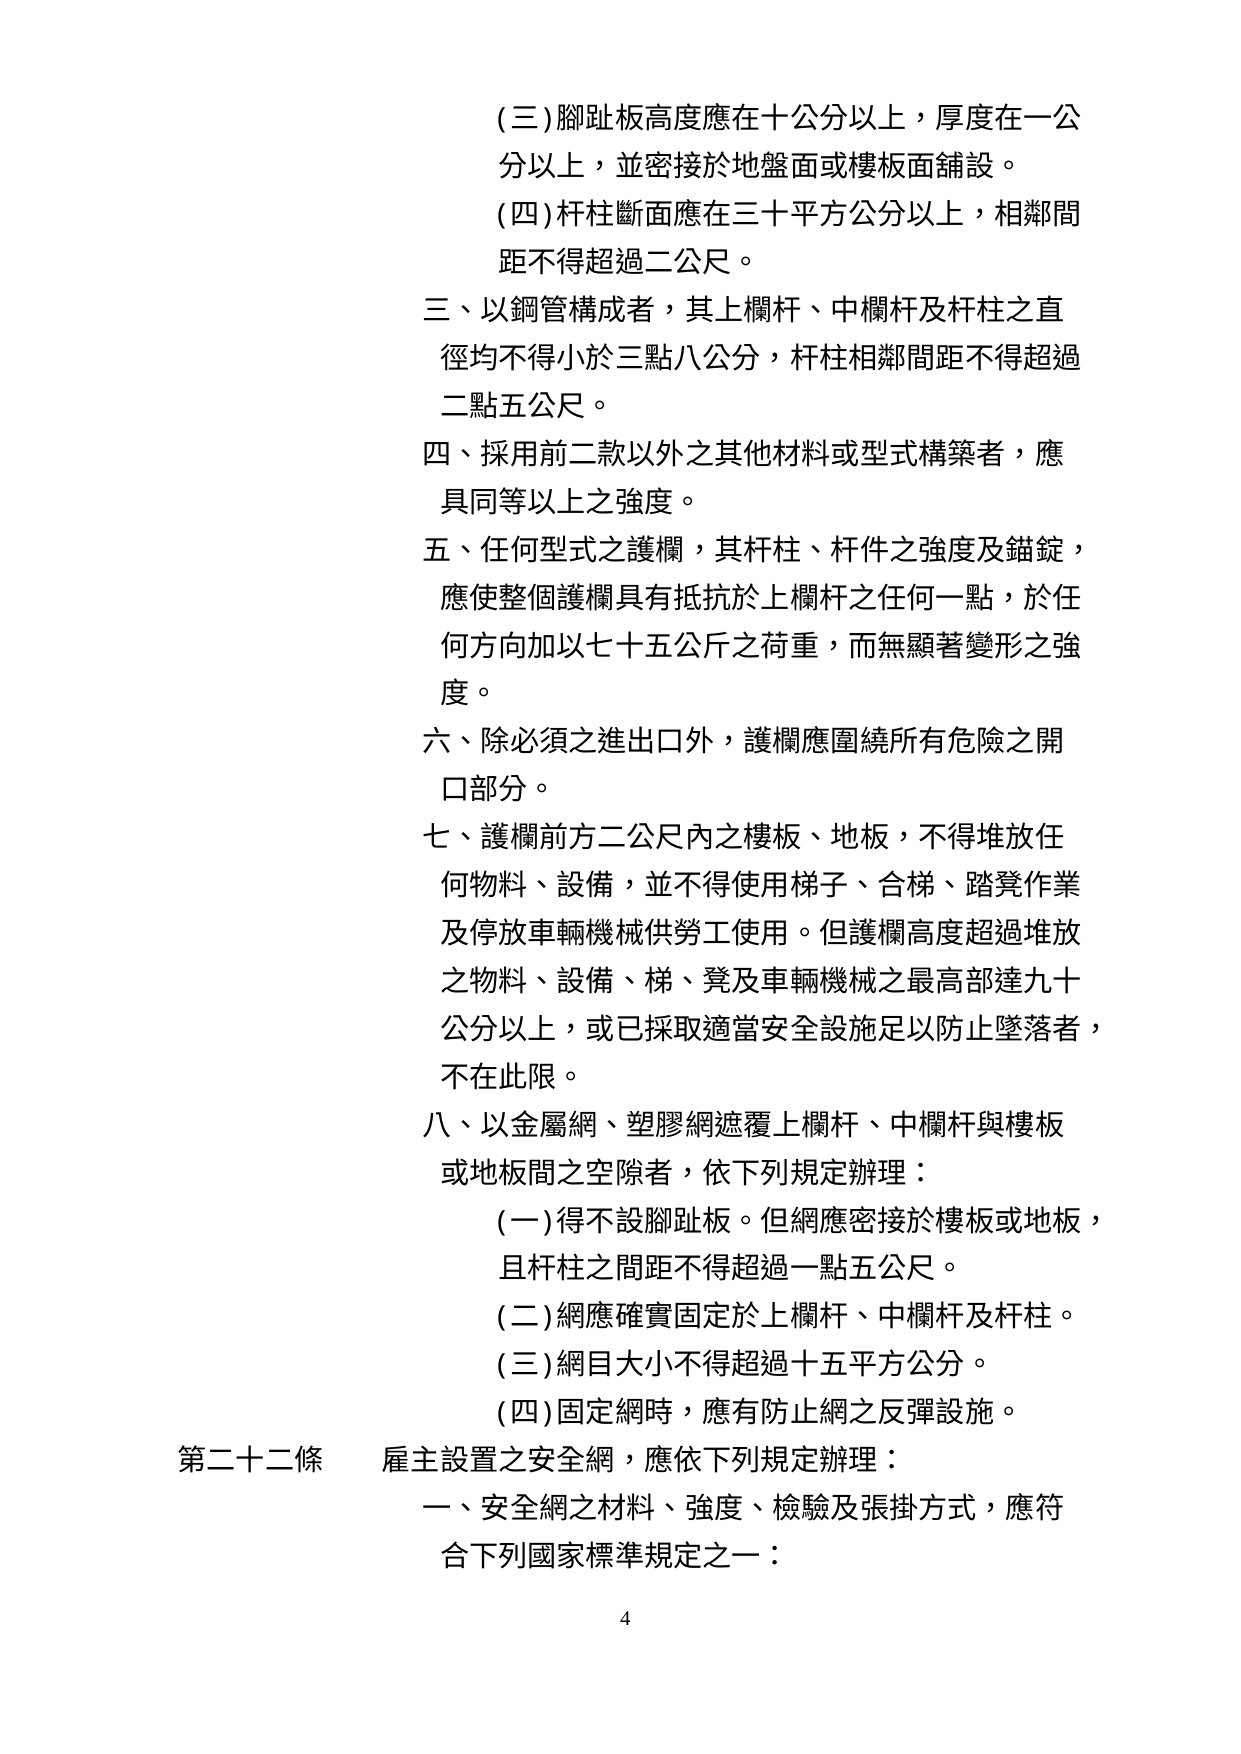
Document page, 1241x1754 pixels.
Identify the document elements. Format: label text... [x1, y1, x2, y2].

text 三、以鋼管構成者，其上欄杆、中欄杆及杆柱之直徑均不得小於三點八公分，杆柱相鄰間距不得超過二點五公尺。 [177, 282, 1092, 426]
text (三)腳趾板高度應在十公分以上，厚度在一公分以上，並密接於地盤面或樓板面舖設。 [177, 91, 1092, 186]
text 八、以金屬網、塑膠網遮覆上欄杆、中欄杆與樓板或地板間之空隙者，依下列規定辦理： [177, 1097, 1092, 1193]
text 五、任何型式之護欄，其杆柱、杆件之強度及錨錠，應使整個護欄具有抵抗於上欄杆之任何一點，於任何方向加以七十五公斤之荷重，而無顯著變形之強度。 [177, 522, 1092, 713]
text (一)得不設腳趾板。但網應密接於樓板或地板，且杆柱之間距不得超過一點五公尺。 [177, 1193, 1092, 1288]
text (三)網目大小不得超過十五平方公分。 [177, 1336, 1092, 1384]
text 第二十二條 雇主設置之安全網，應依下列規定辦理： [177, 1432, 1092, 1480]
text (四)杆柱斷面應在三十平方公分以上，相鄰間距不得超過二公尺。 [177, 186, 1092, 282]
text 四、採用前二款以外之其他材料或型式構築者，應具同等以上之強度。 [177, 426, 1092, 522]
text (四)固定網時，應有防止網之反彈設施。 [177, 1384, 1092, 1432]
text 六、除必須之進出口外，護欄應圍繞所有危險之開口部分。 [177, 713, 1092, 809]
text 七、護欄前方二公尺內之樓板、地板，不得堆放任何物料、設備，並不得使用梯子、合梯、踏凳作業及停放車輛機械供勞工使用。但護欄高度超過堆放之物料、設備、梯、凳及車輛機械之最高部達九十公分以上，或已採取適當安全設施足以防止墜落者，不在此限。 [177, 809, 1092, 1097]
text 一、安全網之材料、強度、檢驗及張掛方式，應符合下列國家標準規定之一： [177, 1480, 1092, 1576]
text (二)網應確實固定於上欄杆、中欄杆及杆柱。 [177, 1288, 1092, 1336]
